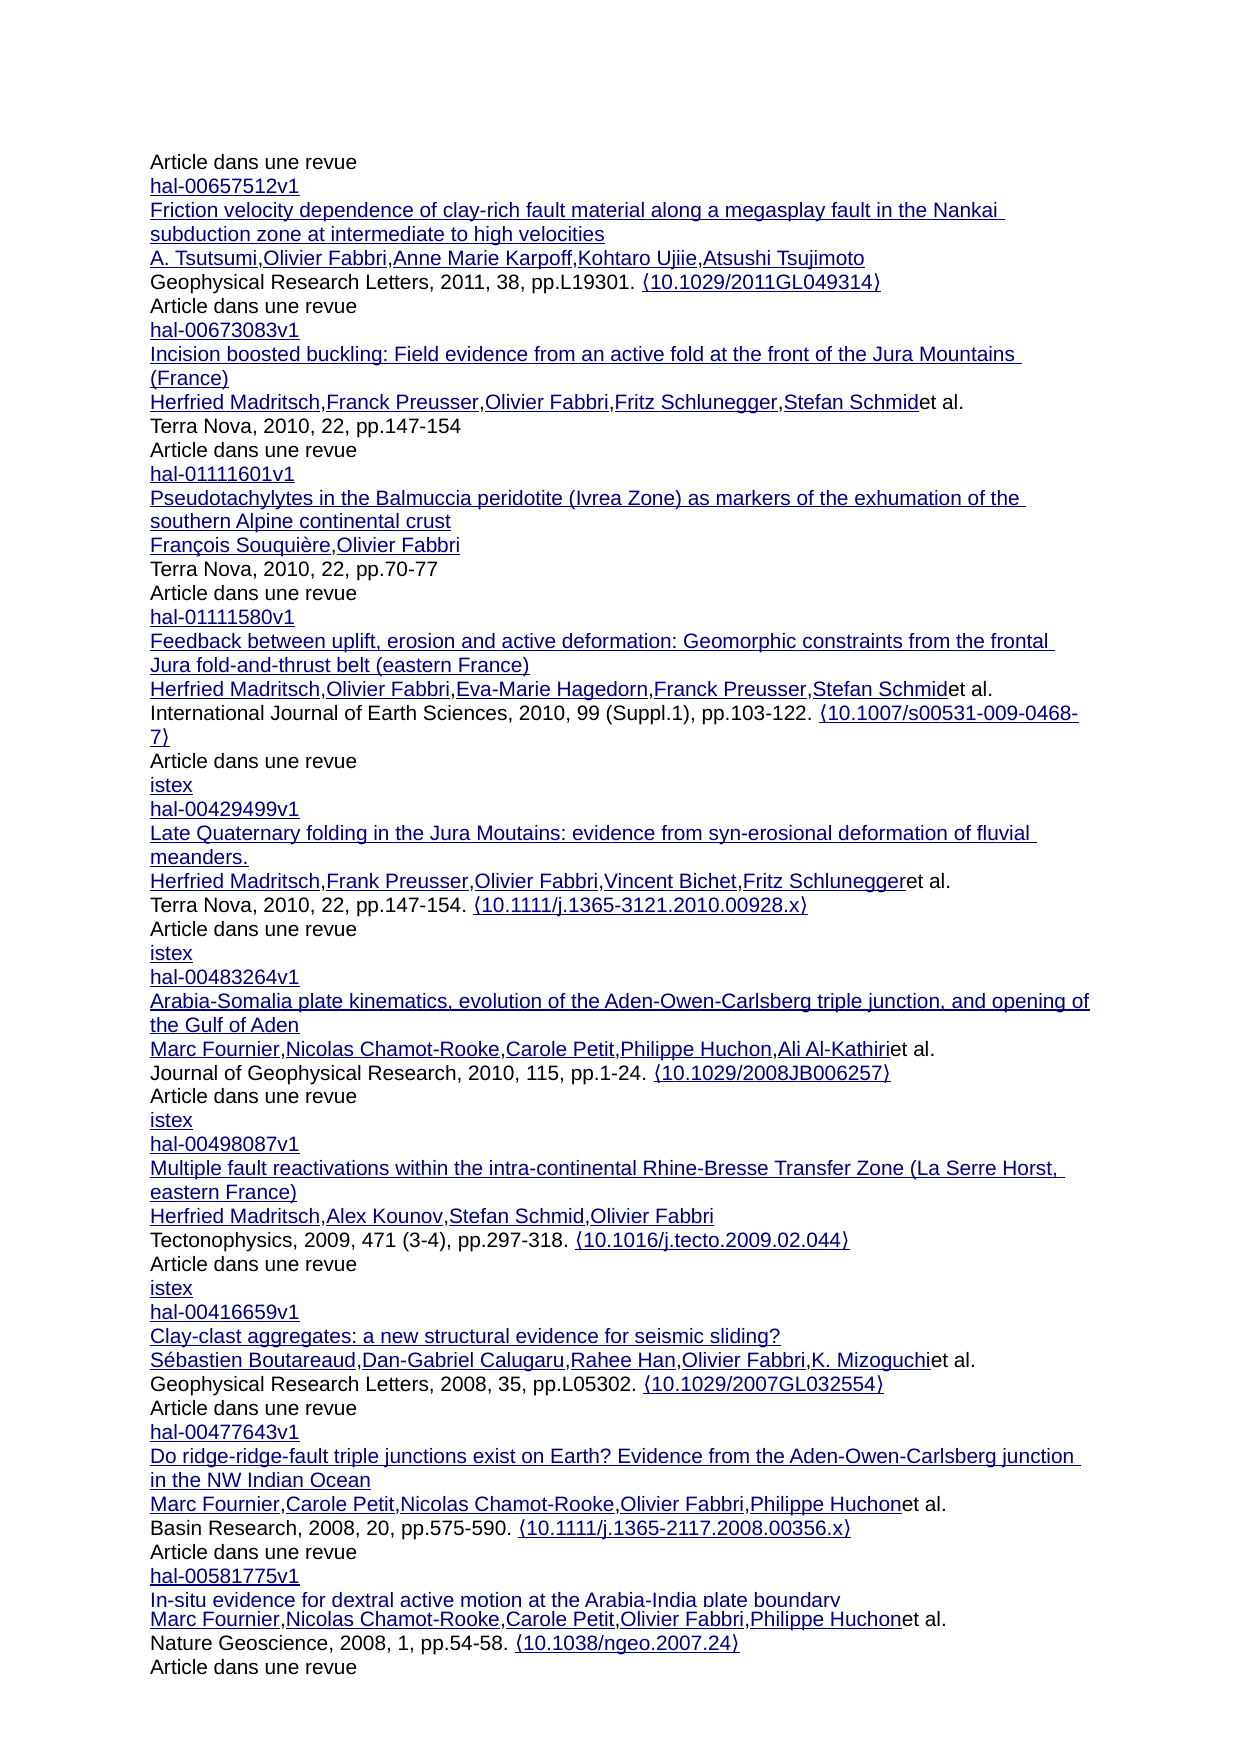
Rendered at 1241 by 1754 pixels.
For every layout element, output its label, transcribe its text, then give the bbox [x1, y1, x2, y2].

table_cell In-situ evidence for dextral active motion at the Arabia-India plate boundary Marc Fournier,Nicolas Chamot-Rooke,Carole Petit,Olivier Fabbri,Philippe Huchonet al. Nature Geoscience, 2008, 1, pp.54-58. ⟨10.1038/ngeo.2007.24⟩ Article dans une revue [150, 1588, 1090, 1679]
table_cell Clay-clast aggregates: a new structural evidence for seismic sliding? Sébastien Boutareaud,Dan-Gabriel Calugaru,Rahee Han,Olivier Fabbri,K. Mizoguchiet al. Geophysical Research Letters, 2008, 35, pp.L05302. ⟨10.1029/2007GL032554⟩ Article dans une revue hal-00477643v1 [150, 1324, 1090, 1444]
table_cell Friction velocity dependence of clay‐rich fault material along a megasplay fault in the Nankai subduction zone at intermediate to high velocities A. Tsutsumi,Olivier Fabbri,Anne Marie Karpoff,Kohtaro Ujiie,Atsushi Tsujimoto Geophysical Research Letters, 2011, 38, pp.L19301. ⟨10.1029/2011GL049314⟩ Article dans une revue hal-00673083v1 [150, 198, 1090, 342]
table_cell Late Quaternary folding in the Jura Moutains: evidence from syn-erosional deformation of fluvial meanders. Herfried Madritsch,Frank Preusser,Olivier Fabbri,Vincent Bichet,Fritz Schluneggeret al. Terra Nova, 2010, 22, pp.147-154. ⟨10.1111/j.1365-3121.2010.00928.x⟩ Article dans une revue istex hal-00483264v1 [150, 821, 1090, 988]
table_cell Article dans une revue hal-00657512v1 [150, 150, 1090, 198]
table_cell Multiple fault reactivations within the intra-continental Rhine-Bresse Transfer Zone (La Serre Horst, eastern France) Herfried Madritsch,Alex Kounov,Stefan Schmid,Olivier Fabbri Tectonophysics, 2009, 471 (3-4), pp.297-318. ⟨10.1016/j.tecto.2009.02.044⟩ Article dans une revue istex hal-00416659v1 [150, 1156, 1090, 1324]
table_cell Pseudotachylytes in the Balmuccia peridotite (Ivrea Zone) as markers of the exhumation of the southern Alpine continental crust François Souquière,Olivier Fabbri Terra Nova, 2010, 22, pp.70-77 Article dans une revue hal-01111580v1 [150, 485, 1090, 629]
table_cell the Gulf of Aden Marc Fournier,Nicolas Chamot-Rooke,Carole Petit,Philippe Huchon,Ali Al-Kathiriet al. Journal of Geophysical Research, 2010, 115, pp.1-24. ⟨10.1029/2008JB006257⟩ Article dans une revue istex hal-00498087v1 [150, 1011, 1090, 1156]
table_cell Do ridge-ridge-fault triple junctions exist on Earth? Evidence from the Aden-Owen-Carlsberg junction in the NW Indian Ocean Marc Fournier,Carole Petit,Nicolas Chamot-Rooke,Olivier Fabbri,Philippe Huchonet al. Basin Research, 2008, 20, pp.575-590. ⟨10.1111/j.1365-2117.2008.00356.x⟩ Article dans une revue hal-00581775v1 [150, 1444, 1090, 1587]
table_cell Incision boosted buckling: Field evidence from an active fold at the front of the Jura Mountains (France) Herfried Madritsch,Franck Preusser,Olivier Fabbri,Fritz Schlunegger,Stefan Schmidet al. Terra Nova, 2010, 22, pp.147-154 Article dans une revue hal-01111601v1 [150, 342, 1090, 485]
table_cell Feedback between uplift, erosion and active deformation: Geomorphic constraints from the frontal Jura fold-and-thrust belt (eastern France) Herfried Madritsch,Olivier Fabbri,Eva-Marie Hagedorn,Franck Preusser,Stefan Schmidet al. International Journal of Earth Sciences, 2010, 99 (Suppl.1), pp.103-122. ⟨10.1007/s00531-009-0468-7⟩ Article dans une revue istex hal-00429499v1 [150, 629, 1090, 821]
table_cell Arabia-Somalia plate kinematics, evolution of the Aden-Owen-Carlsberg triple junction, and opening of [150, 989, 1090, 1009]
